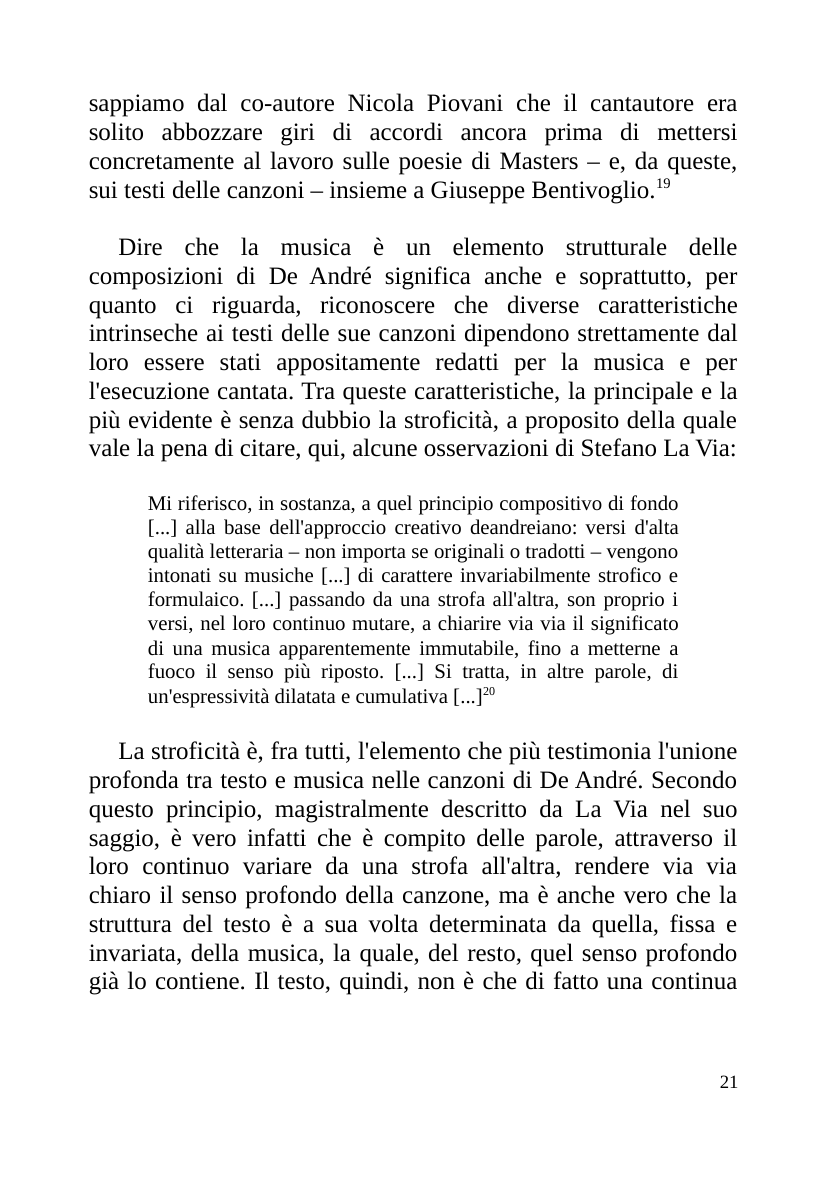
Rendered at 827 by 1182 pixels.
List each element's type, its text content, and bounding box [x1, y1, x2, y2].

text La stroficità è, fra tutti, l'elemento che più testimonia l'unione profonda tra testo e musica nelle canzoni di De André. Secondo questo principio, magistralmente descritto da La Via nel suo saggio, è vero infatti che è compito delle parole, attraverso il loro continuo variare da una strofa all'altra, rendere via via chiaro il senso profondo della canzone, ma è anche vero che la struttura del testo è a sua volta determinata da quella, fissa e invariata, della musica, la quale, del resto, quel senso profondo già lo contiene. Il testo, quindi, non è che di fatto una continua [88, 736, 738, 995]
text Dire che la musica è un elemento strutturale delle composizioni di De André significa anche e soprattutto, per quanto ci riguarda, riconoscere che diverse caratteristiche intrinseche ai testi delle sue canzoni dipendono strettamente dal loro essere stati appositamente redatti per la musica e per l'esecuzione cantata. Tra queste caratteristiche, la principale e la più evidente è senza dubbio la stroficità, a proposito della quale vale la pena di citare, qui, alcune osservazioni di Stefano La Via: [88, 232, 738, 462]
text Mi riferisco, in sostanza, a quel principio compositivo di fondo [...] alla base dell'approccio creativo deandreiano: versi d'alta qualità letteraria – non importa se originali o tradotti – vengono intonati su musiche [...] di carattere invariabilmente strofico e formulaico. [...] passando da una strofa all'altra, son proprio i versi, nel loro continuo mutare, a chiarire via via il significato di una musica apparentemente immutabile, fino a metterne a fuoco il senso più riposto. [...] Si tratta, in altre parole, di un'espressività dilatata e cumulativa [...] [148, 491, 679, 708]
text sappiamo dal co-autore Nicola Piovani che il cantautore era solito abbozzare giri di accordi ancora prima di mettersi concretamente al lavoro sulle poesie di Masters – e, da queste, sui testi delle canzoni – insieme a Giuseppe Bentivoglio. [88, 88, 738, 203]
